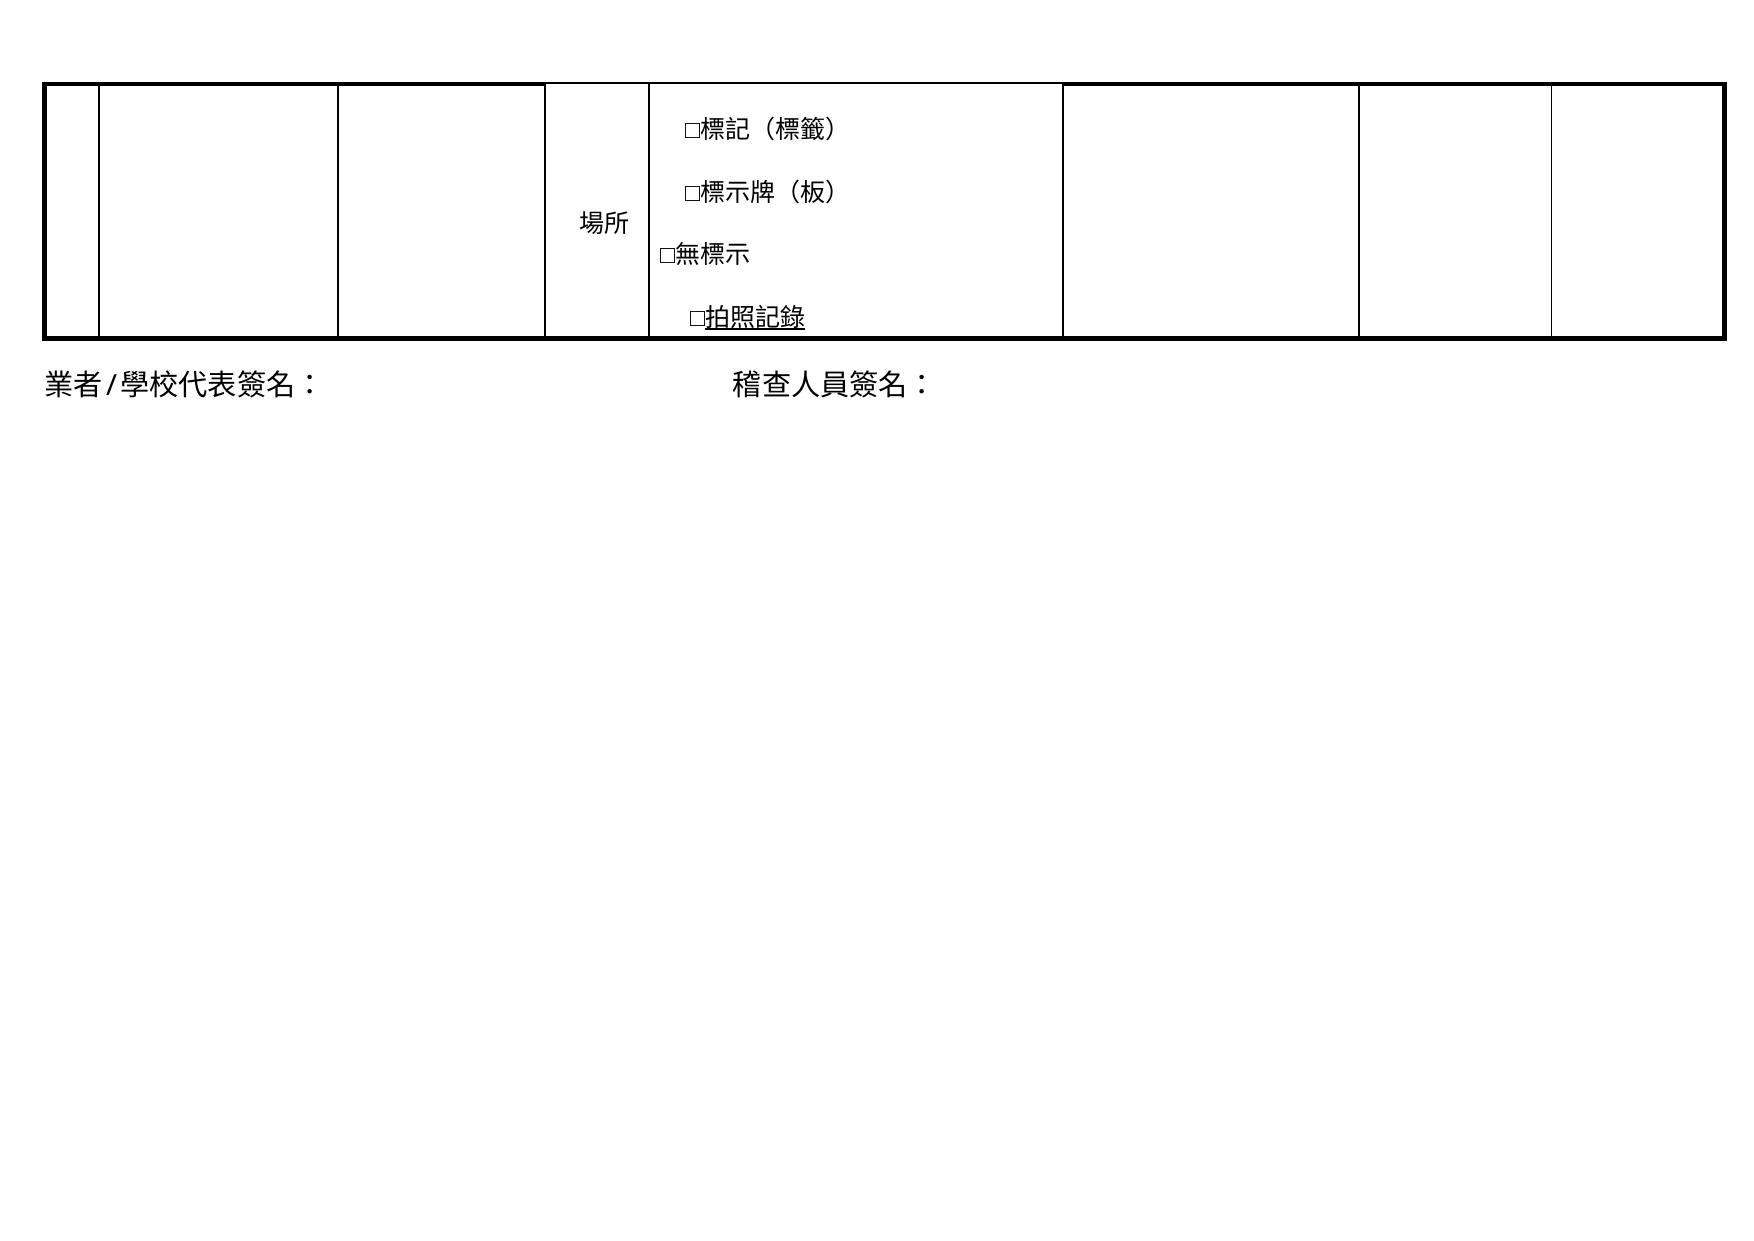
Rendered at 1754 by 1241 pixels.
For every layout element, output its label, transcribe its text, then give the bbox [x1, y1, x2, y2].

table_cell [339, 86, 544, 336]
table_cell [47, 86, 98, 336]
table_cell [100, 86, 337, 336]
text 業者/學校代表簽名： 稽查人員簽名： [44, 341, 1724, 403]
table_cell □標記（標籤） □標示牌（板） □無標示 □拍照記錄 [650, 84, 1062, 336]
table_cell [1360, 86, 1551, 336]
table_cell 場所 [546, 84, 648, 336]
table_cell [1552, 86, 1722, 336]
table_cell [1064, 86, 1358, 336]
